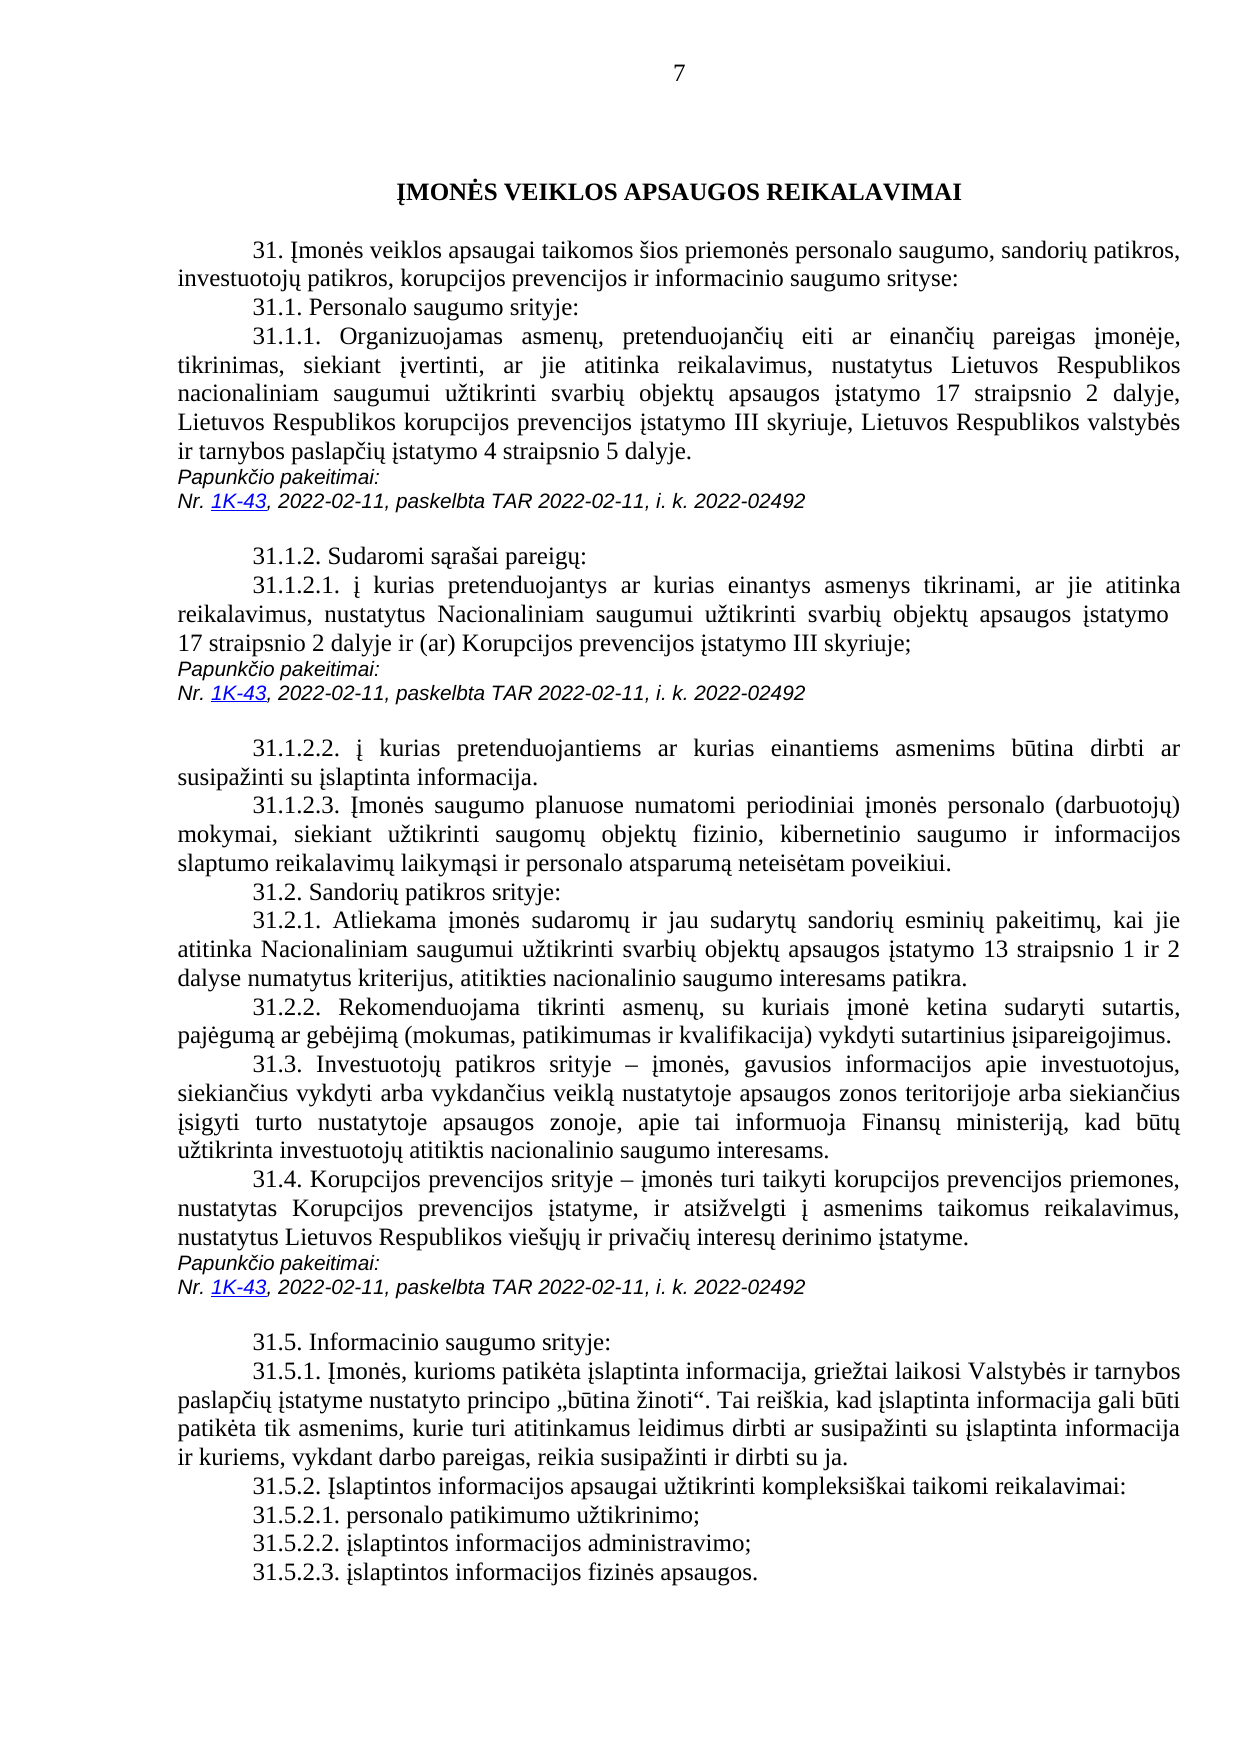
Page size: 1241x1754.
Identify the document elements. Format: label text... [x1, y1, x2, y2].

text 31.5.2.2. įslaptintos informacijos administravimo; [177, 1528, 1181, 1557]
text Nr. 1K-43, 2022-02-11, paskelbta TAR 2022-02-11, i. k. 2022-02492 [177, 489, 1181, 513]
text Nr. 1K-43, 2022-02-11, paskelbta TAR 2022-02-11, i. k. 2022-02492 [177, 1274, 1181, 1298]
text Papunkčio pakeitimai: [177, 465, 1181, 489]
text 31.1.2.1. į kurias pretenduojantys ar kurias einantys asmenys tikrinami, ar jie atitinka reikalavimus, nustatytus Nacionaliniam saugumui užtikrinti svarbių objektų apsaugos įstatymo 17 straipsnio 2 dalyje ir (ar) Korupcijos prevencijos įstatymo III skyriuje; [177, 570, 1181, 656]
text 31.1.2.2. į kurias pretenduojantiems ar kurias einantiems asmenims būtina dirbti ar susipažinti su įslaptinta informacija. [177, 733, 1181, 791]
text 31.4. Korupcijos prevencijos srityje – įmonės turi taikyti korupcijos prevencijos priemones, nustatytas Korupcijos prevencijos įstatyme, ir atsižvelgti į asmenims taikomus reikalavimus, nustatytus Lietuvos Respublikos viešųjų ir privačių interesų derinimo įstatyme. [177, 1164, 1181, 1251]
text 31.5.1. Įmonės, kurioms patikėta įslaptinta informacija, griežtai laikosi Valstybės ir tarnybos paslapčių įstatyme nustatyto principo „būtina žinoti“. Tai reiškia, kad įslaptinta informacija gali būti patikėta tik asmenims, kurie turi atitinkamus leidimus dirbti ar susipažinti su įslaptinta informacija ir kuriems, vykdant darbo pareigas, reikia susipažinti ir dirbti su ja. [177, 1356, 1181, 1471]
text Papunkčio pakeitimai: [177, 656, 1181, 680]
text 31.5.2.3. įslaptintos informacijos fizinės apsaugos. [177, 1557, 1181, 1586]
text ĮMONĖS VEIKLOS APSAUGOS REIKALAVIMAI [177, 177, 1181, 206]
text 31.3. Investuotojų patikros srityje – įmonės, gavusios informacijos apie investuotojus, siekiančius vykdyti arba vykdančius veiklą nustatytoje apsaugos zonos teritorijoje arba siekiančius įsigyti turto nustatytoje apsaugos zonoje, apie tai informuoja Finansų ministeriją, kad būtų užtikrinta investuotojų atitiktis nacionalinio saugumo interesams. [177, 1049, 1181, 1164]
text 31.1.2. Sudaromi sąrašai pareigų: [177, 541, 1181, 570]
text Nr. 1K-43, 2022-02-11, paskelbta TAR 2022-02-11, i. k. 2022-02492 [177, 680, 1181, 704]
text 31. Įmonės veiklos apsaugai taikomos šios priemonės personalo saugumo, sandorių patikros, investuotojų patikros, korupcijos prevencijos ir informacinio saugumo srityse: [177, 235, 1181, 292]
text 31.5.2.1. personalo patikimumo užtikrinimo; [177, 1500, 1181, 1528]
text Papunkčio pakeitimai: [177, 1251, 1181, 1274]
text 31.5. Informacinio saugumo srityje: [177, 1327, 1181, 1356]
text 31.2.2. Rekomenduojama tikrinti asmenų, su kuriais įmonė ketina sudaryti sutartis, pajėgumą ar gebėjimą (mokumas, patikimumas ir kvalifikacija) vykdyti sutartinius įsipareigojimus. [177, 992, 1181, 1049]
text 31.1. Personalo saugumo srityje: [177, 292, 1181, 321]
text 31.5.2. Įslaptintos informacijos apsaugai užtikrinti kompleksiškai taikomi reikalavimai: [177, 1471, 1181, 1500]
text 31.2. Sandorių patikros srityje: [177, 877, 1181, 906]
text 31.1.2.3. Įmonės saugumo planuose numatomi periodiniai įmonės personalo (darbuotojų) mokymai, siekiant užtikrinti saugomų objektų fizinio, kibernetinio saugumo ir informacijos slaptumo reikalavimų laikymąsi ir personalo atsparumą neteisėtam poveikiui. [177, 791, 1181, 877]
text 31.2.1. Atliekama įmonės sudaromų ir jau sudarytų sandorių esminių pakeitimų, kai jie atitinka Nacionaliniam saugumui užtikrinti svarbių objektų apsaugos įstatymo 13 straipsnio 1 ir 2 dalyse numatytus kriterijus, atitikties nacionalinio saugumo interesams patikra. [177, 906, 1181, 992]
text 31.1.1. Organizuojamas asmenų, pretenduojančių eiti ar einančių pareigas įmonėje, tikrinimas, siekiant įvertinti, ar jie atitinka reikalavimus, nustatytus Lietuvos Respublikos nacionaliniam saugumui užtikrinti svarbių objektų apsaugos įstatymo 17 straipsnio 2 dalyje, Lietuvos Respublikos korupcijos prevencijos įstatymo III skyriuje, Lietuvos Respublikos valstybės ir tarnybos paslapčių įstatymo 4 straipsnio 5 dalyje. [177, 321, 1181, 465]
